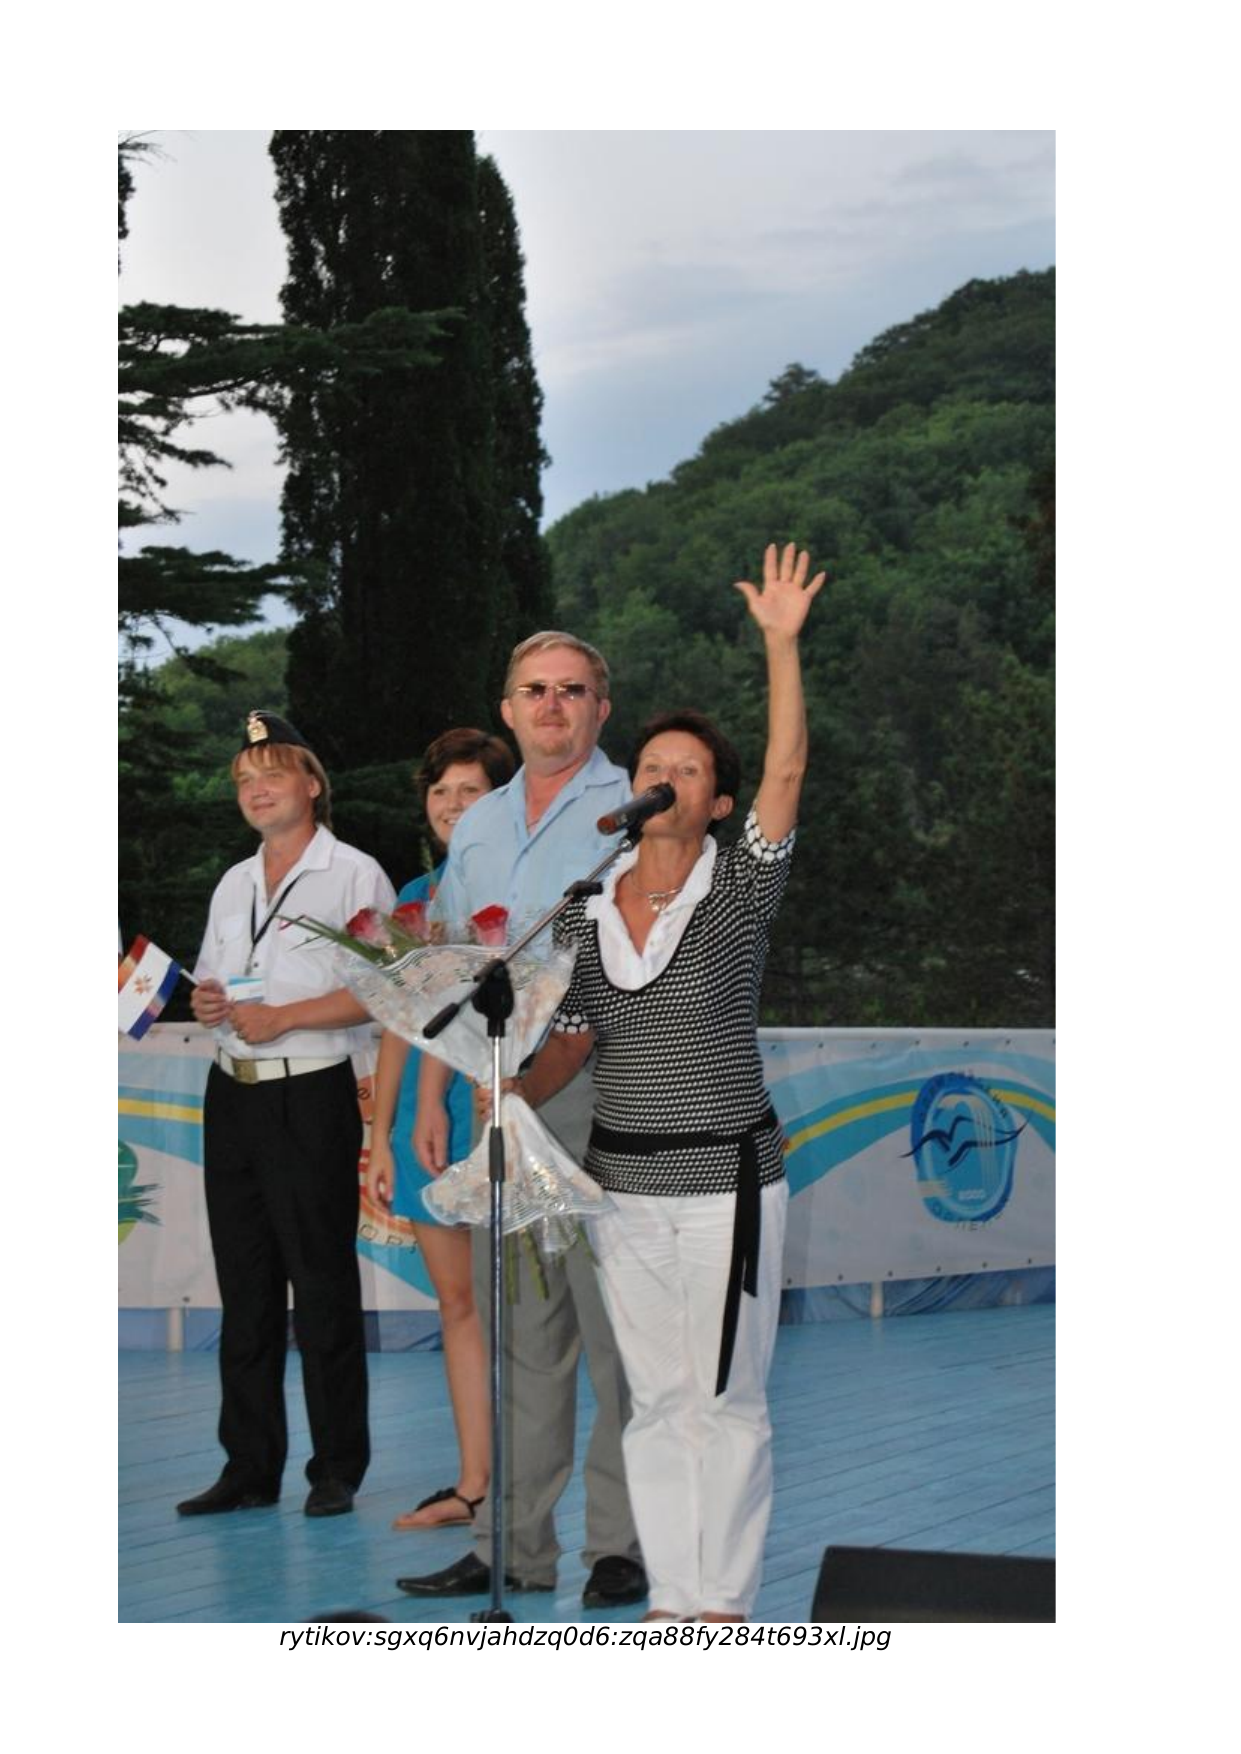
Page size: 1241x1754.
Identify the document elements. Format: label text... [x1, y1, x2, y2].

picture [118, 130, 1056, 1623]
text rytikov:sgxq6nvjahdzq0d6:zqa88fy284t693xl.jpg [118, 1623, 1056, 1636]
